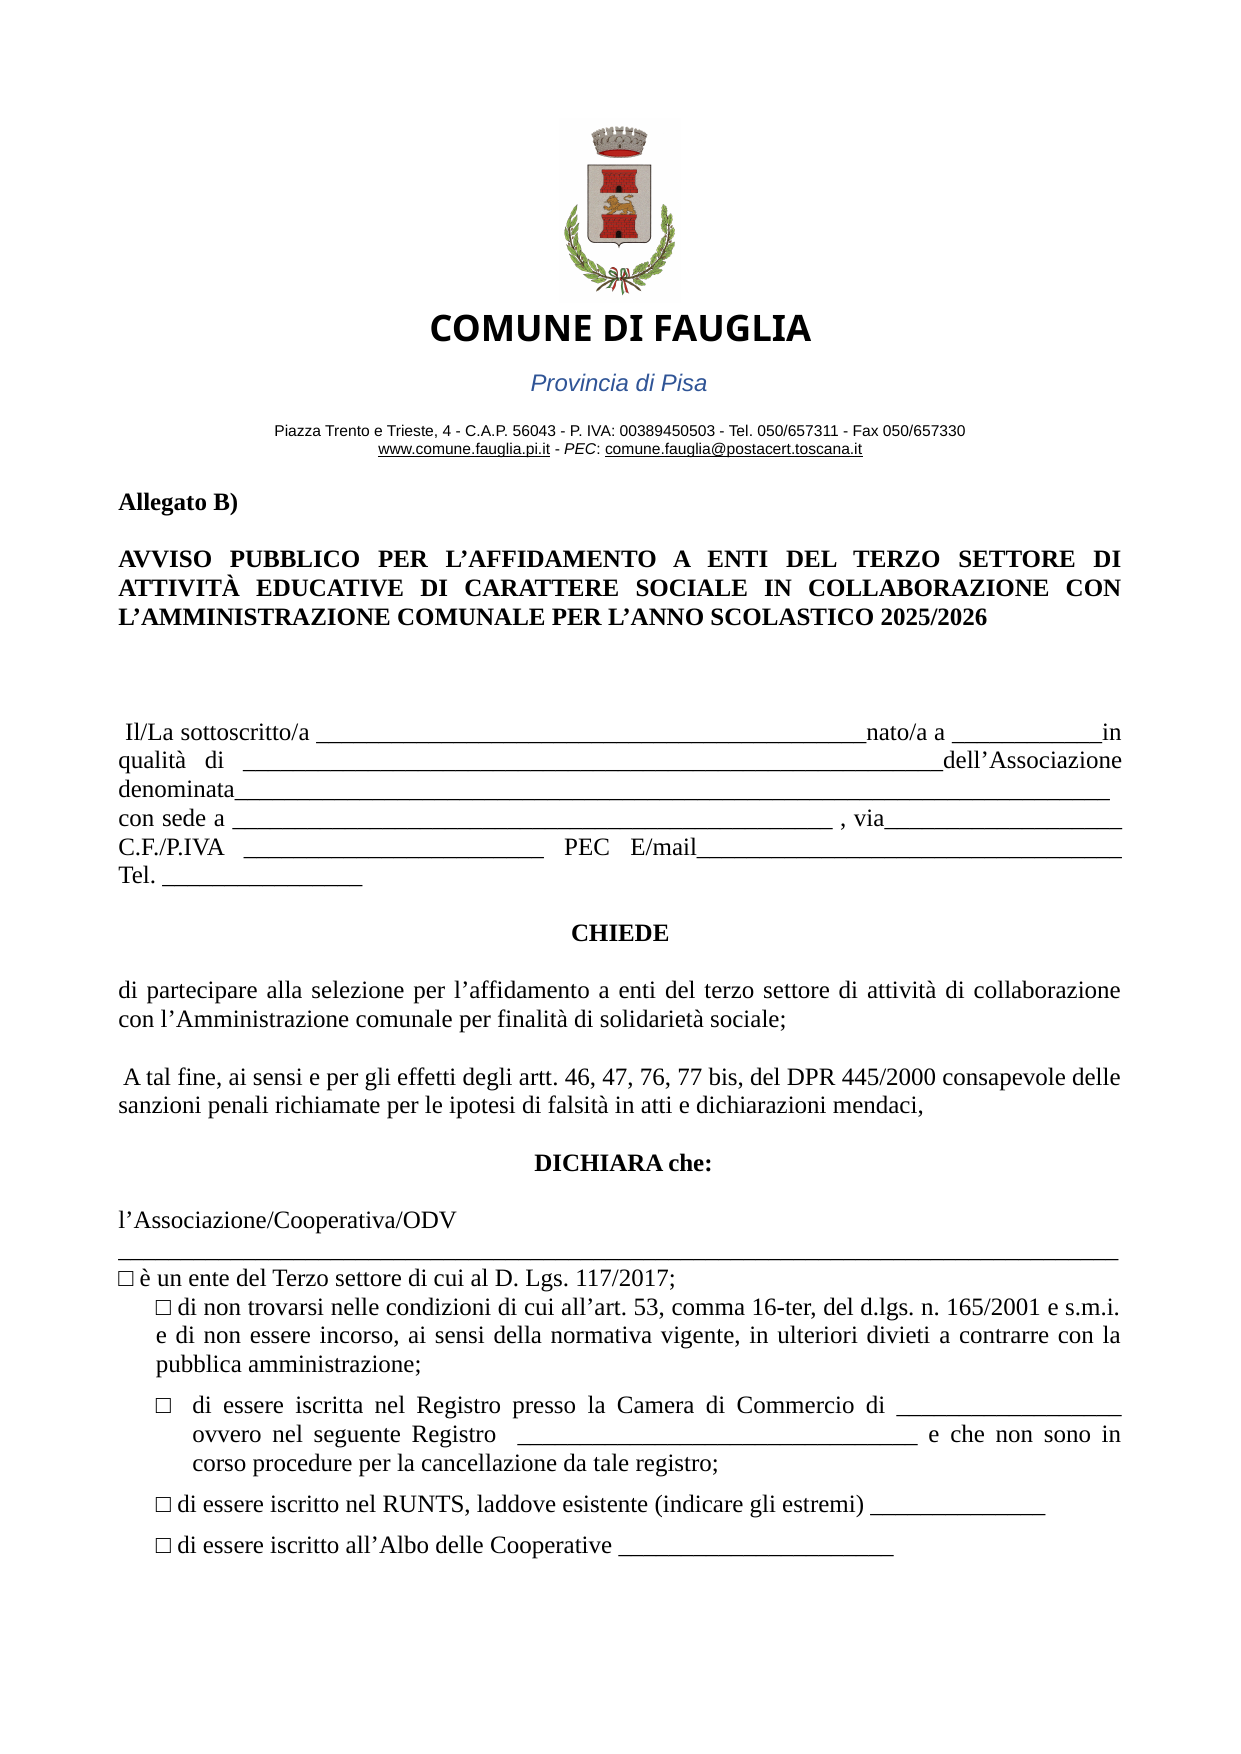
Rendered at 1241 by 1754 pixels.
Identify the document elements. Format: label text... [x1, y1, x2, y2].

text Allegato B) [118, 487, 1122, 516]
text □ di non trovarsi nelle condizioni di cui all’art. 53, comma 16-ter, del d.lgs. n. 165/2001 e s.m.i. e di non essere incorso, ai sensi della normativa vigente, in ulteriori divieti a contrarre con la pubblica amministrazione; [156, 1292, 1122, 1378]
text di partecipare alla selezione per l’affidamento a enti del terzo settore di attività di collaborazione con l’Amministrazione comunale per finalità di solidarietà sociale; [118, 976, 1122, 1033]
text □ è un ente del Terzo settore di cui al D. Lgs. 117/2017; [118, 1263, 1122, 1292]
text □ di essere iscritto nel RUNTS, laddove esistente (indicare gli estremi) ______________ [156, 1489, 1122, 1518]
text DICHIARA che: [118, 1148, 1122, 1177]
text □ di essere iscritto all’Albo delle Cooperative ______________________ [156, 1531, 1122, 1559]
text COMUNE DI FAUGLIA [118, 303, 1122, 352]
text □ di essere iscritta nel Registro presso la Camera di Commercio di __________________ ovvero nel seguente Registro ________________________________ e che non sono in corso procedure per la cancellazione da tale registro; [156, 1391, 1122, 1477]
text CHIEDE [118, 918, 1122, 947]
text A tal fine, ai sensi e per gli effetti degli artt. 46, 47, 76, 77 bis, del DPR 445/2000 consapevole delle sanzioni penali richiamate per le ipotesi di falsità in atti e dichiarazioni mendaci, [118, 1062, 1122, 1119]
text www.comune.fauglia.pi.it - PEC: comune.fauglia@postacert.toscana.it [118, 440, 1122, 458]
text AVVISO PUBBLICO PER L’AFFIDAMENTO A ENTI DEL TERZO SETTORE DI ATTIVITÀ EDUCATIVE DI CARATTERE SOCIALE IN COLLABORAZIONE CON L’AMMINISTRAZIONE COMUNALE PER L’ANNO SCOLASTICO 2025/2026 [118, 544, 1122, 631]
subtitle Provincia di Pisa [118, 369, 1122, 397]
text l’Associazione/Cooperativa/ODV ________________________________________________________________________________ [118, 1206, 1122, 1263]
text Piazza Trento e Trieste, 4 - C.A.P. 56043 - P. IVA: 00389450503 - Tel. 050/657311 - Fax 050/657330 [118, 422, 1122, 440]
text Il/La sottoscritto/a ____________________________________________nato/a a ____________in qualità di ________________________________________________________dell’Associazione denominata______________________________________________________________________ con sede a ________________________________________________ , via___________________ C.F./P.IVA ________________________ PEC E/mail__________________________________ Tel. ________________ [118, 717, 1122, 889]
